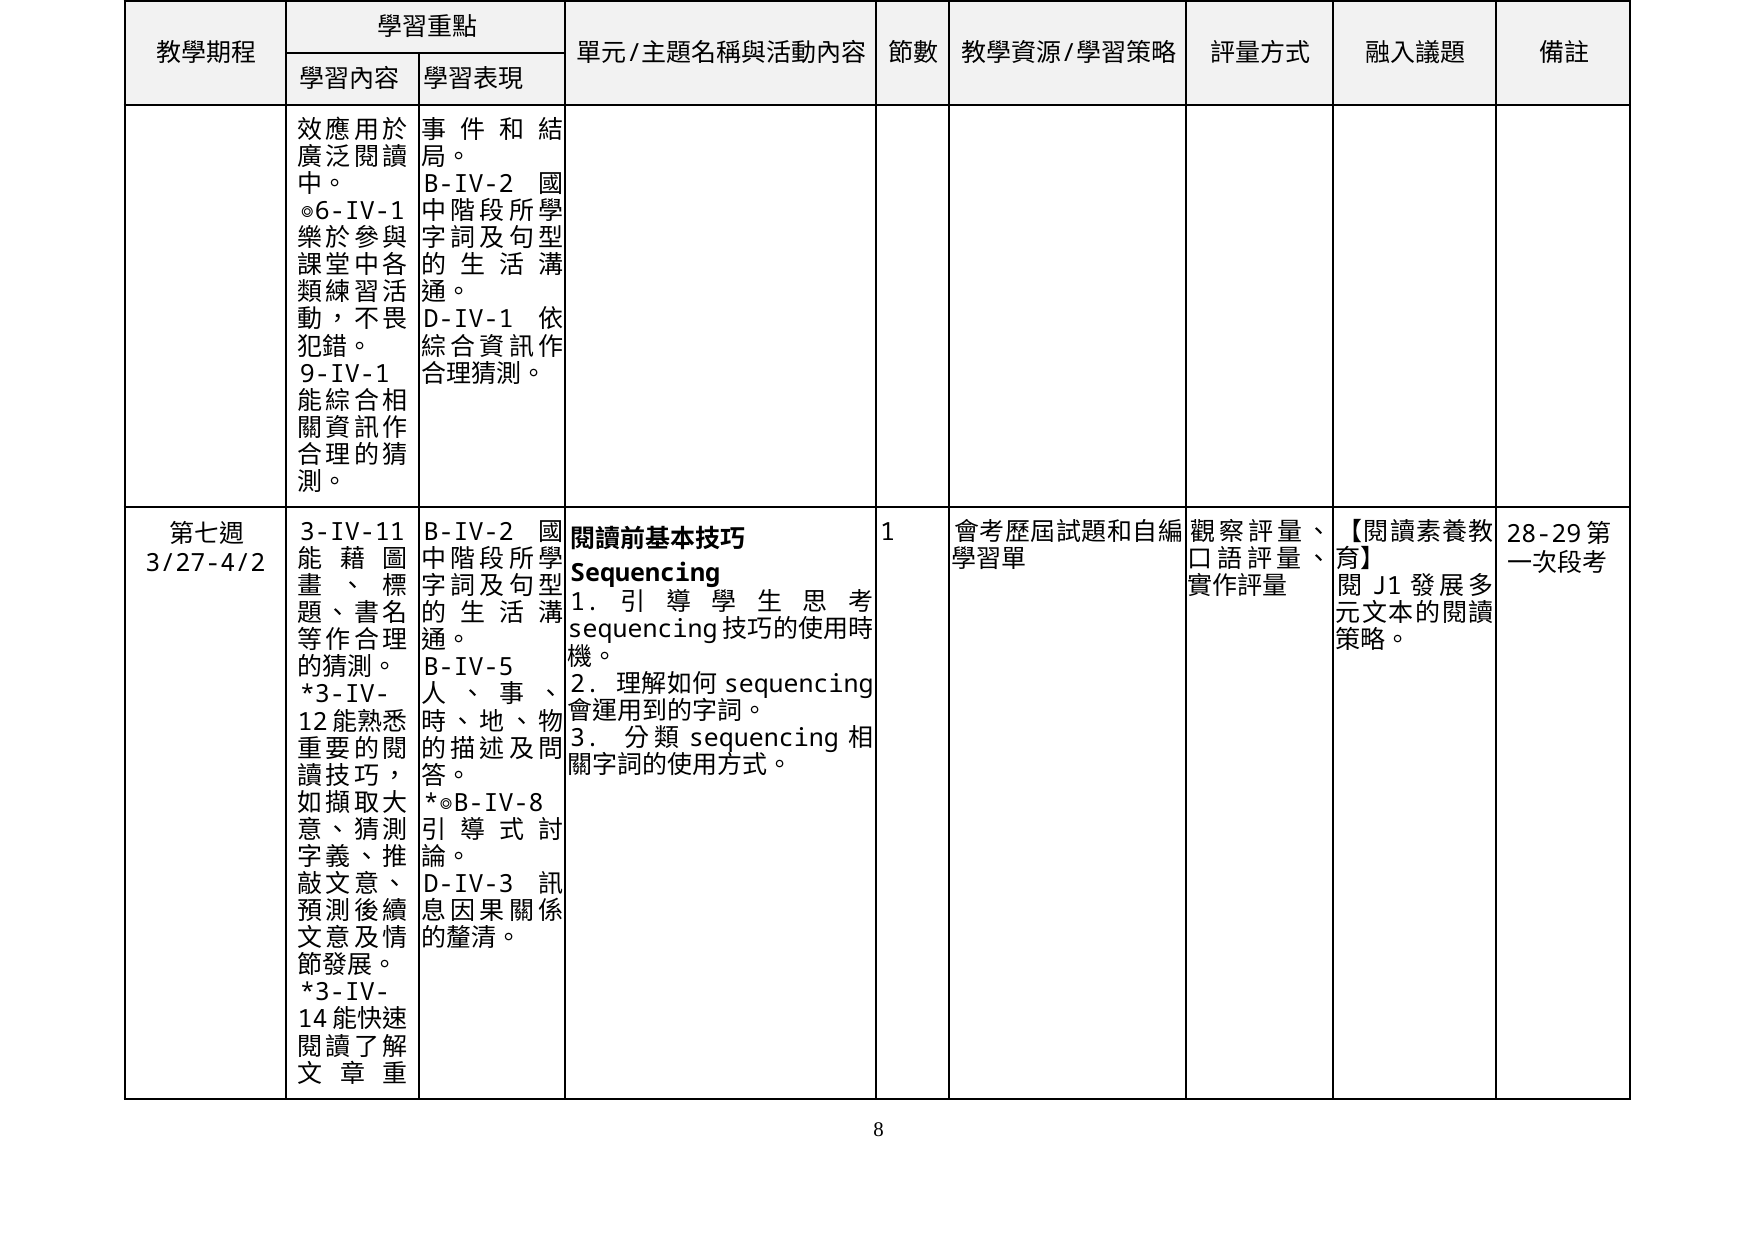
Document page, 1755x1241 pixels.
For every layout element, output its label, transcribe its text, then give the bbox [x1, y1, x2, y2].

table_cell [1187, 106, 1332, 506]
table_cell 效應用於廣泛閱讀中。 ◎6-IV-1樂於參與課堂中各類練習活動，不畏犯錯。 9-IV-1能綜合相關資訊作合理的猜測。 [287, 106, 418, 506]
table_cell 第七週3/27-4/2 [126, 508, 285, 1098]
table_header 節數 [877, 2, 948, 104]
table_cell 學習表現 [420, 54, 564, 104]
table_cell B-IV-2國中階段所學字詞及句型的生活溝通。 B-IV-5人、事、時、地、物的描述及問答。 *◎B-IV-8引導式討論。 D-IV-3訊息因果關係的釐清。 [420, 508, 564, 1098]
table_cell [877, 106, 948, 506]
table_header 教學期程 [126, 2, 285, 104]
table_header 融入議題 [1334, 2, 1495, 104]
table_header 評量方式 [1187, 2, 1332, 104]
table_cell [566, 106, 875, 506]
table_cell 28-29第一次段考 [1497, 508, 1629, 1098]
table_header 單元/主題名稱與活動內容 [566, 2, 875, 104]
table_cell 3-IV-11能藉圖畫、標題、書名等作合理的猜測。 *3-IV-12能熟悉重要的閱讀技巧，如擷取大意、猜測字義、推敲文意、預測後續文意及情節發展。 *3-IV-14能快速閱讀了解文章重 [287, 508, 418, 1098]
table_header 學習重點 [287, 2, 564, 52]
table_cell 【閱讀素養教育】 閱J1發展多元文本的閱讀策略。 [1334, 508, 1495, 1098]
table_cell 事件和結局。 B-IV-2國中階段所學字詞及句型的生活溝通。 D-IV-1依綜合資訊作合理猜測。 [420, 106, 564, 506]
table_cell 1 [877, 508, 948, 1098]
table_cell [1497, 106, 1629, 506]
table_cell 閱讀前基本技巧 Sequencing 1.引導學生思考sequencing技巧的使用時機。 2. 理解如何sequencing會運用到的字詞。 3. 分類sequencing相關字詞的使用方式。 [566, 508, 875, 1098]
table_cell [126, 106, 285, 506]
table_cell 學習內容 [287, 54, 418, 104]
table_header 教學資源/學習策略 [950, 2, 1185, 104]
table_cell [1334, 106, 1495, 506]
table_cell 會考歷屆試題和自編學習單 [950, 508, 1185, 1098]
table_cell [950, 106, 1185, 506]
table_header 備註 [1497, 2, 1629, 104]
table_cell 觀察評量、口語評量、實作評量 [1187, 508, 1332, 1098]
